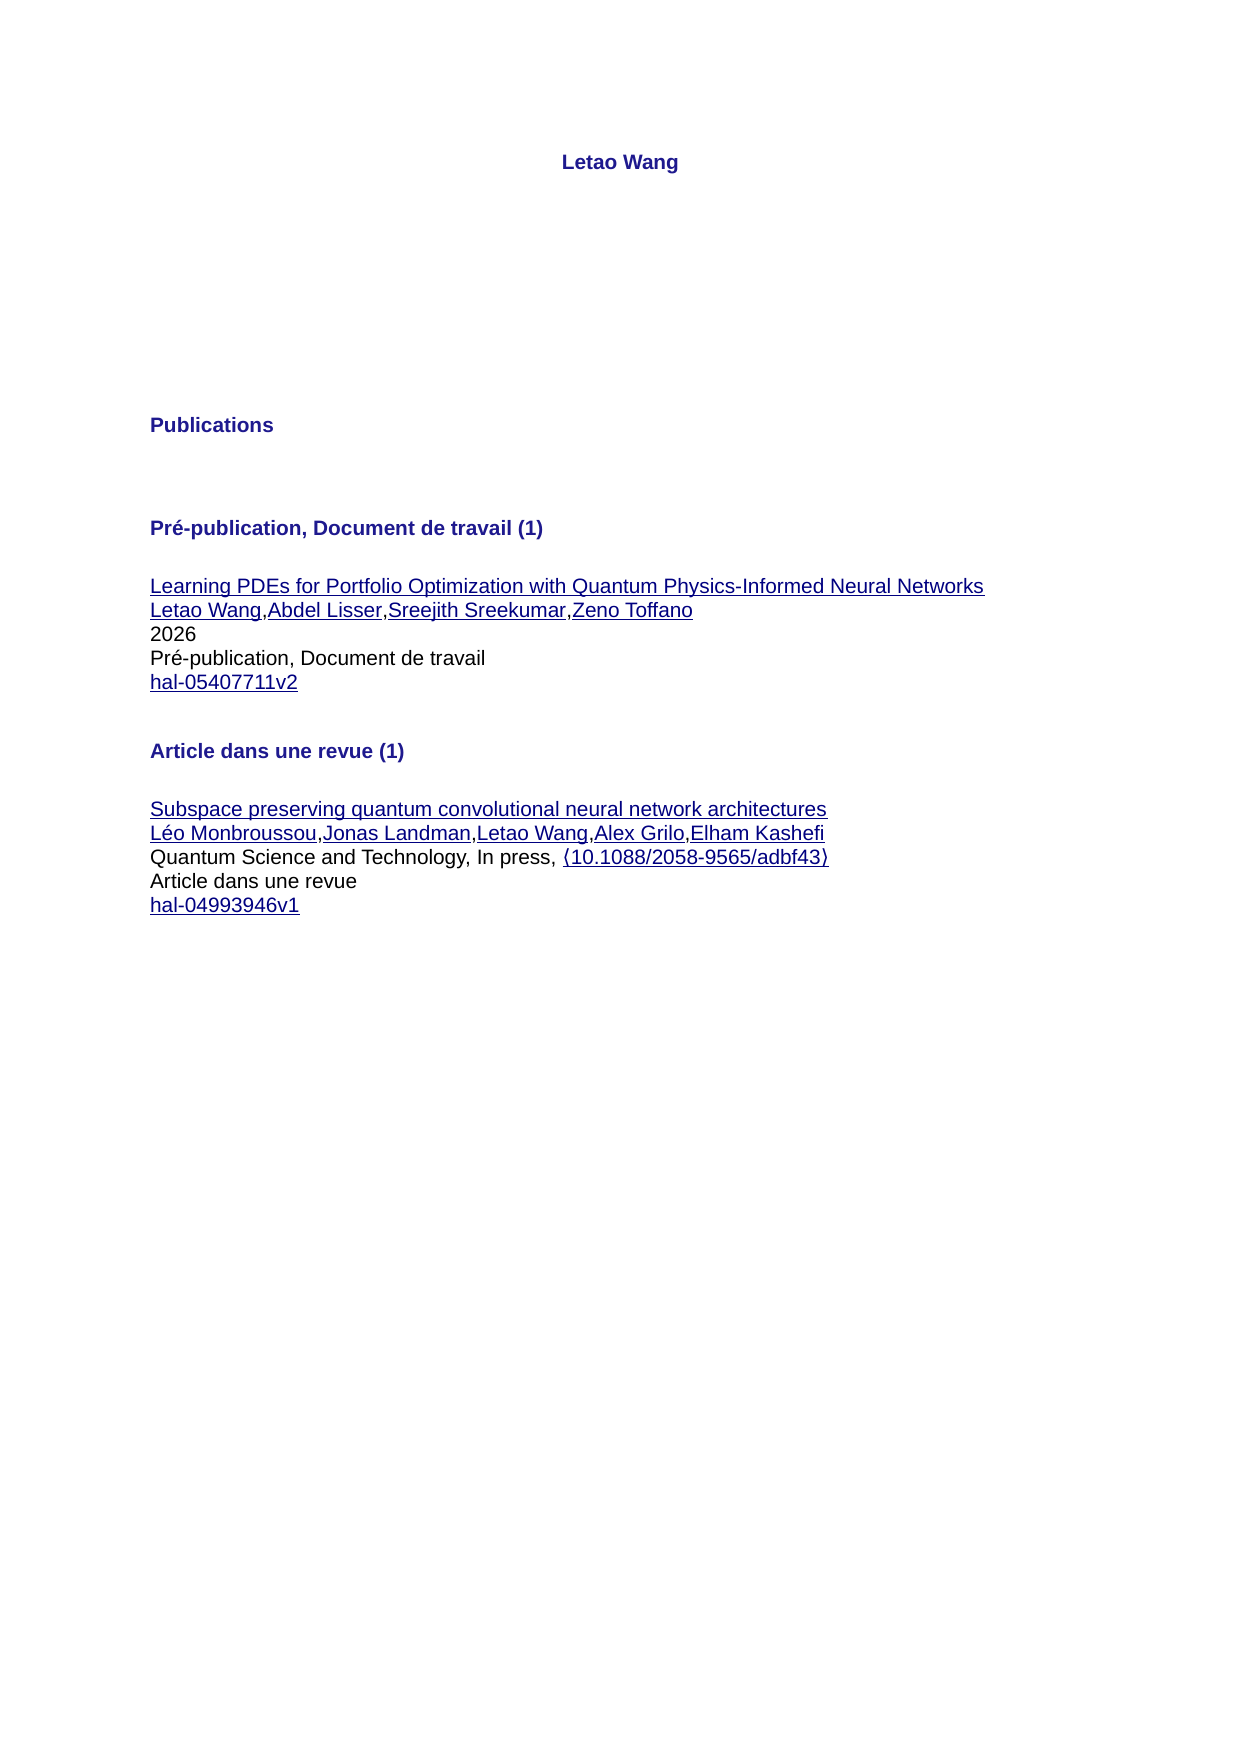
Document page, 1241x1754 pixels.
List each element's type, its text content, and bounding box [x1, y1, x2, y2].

subtitle Pré-publication, Document de travail (1) [150, 516, 1090, 539]
table_header Learning PDEs for Portfolio Optimization with Quantum Physics-Informed Neural Networks Letao Wang,Abdel Lisser,Sreejith Sreekumar,Zeno Toffano 2026 Pré-publication, Document de travail hal-05407711v2 [150, 574, 1090, 694]
subtitle Letao Wang [150, 150, 1090, 174]
subtitle Publications [150, 412, 1090, 436]
table_header Subspace preserving quantum convolutional neural network architectures Léo Monbroussou,Jonas Landman,Letao Wang,Alex Grilo,Elham Kashefi Quantum Science and Technology, In press, ⟨10.1088/2058-9565/adbf43⟩ Article dans une revue hal-04993946v1 [150, 797, 1090, 917]
subtitle Article dans une revue (1) [150, 738, 1090, 762]
